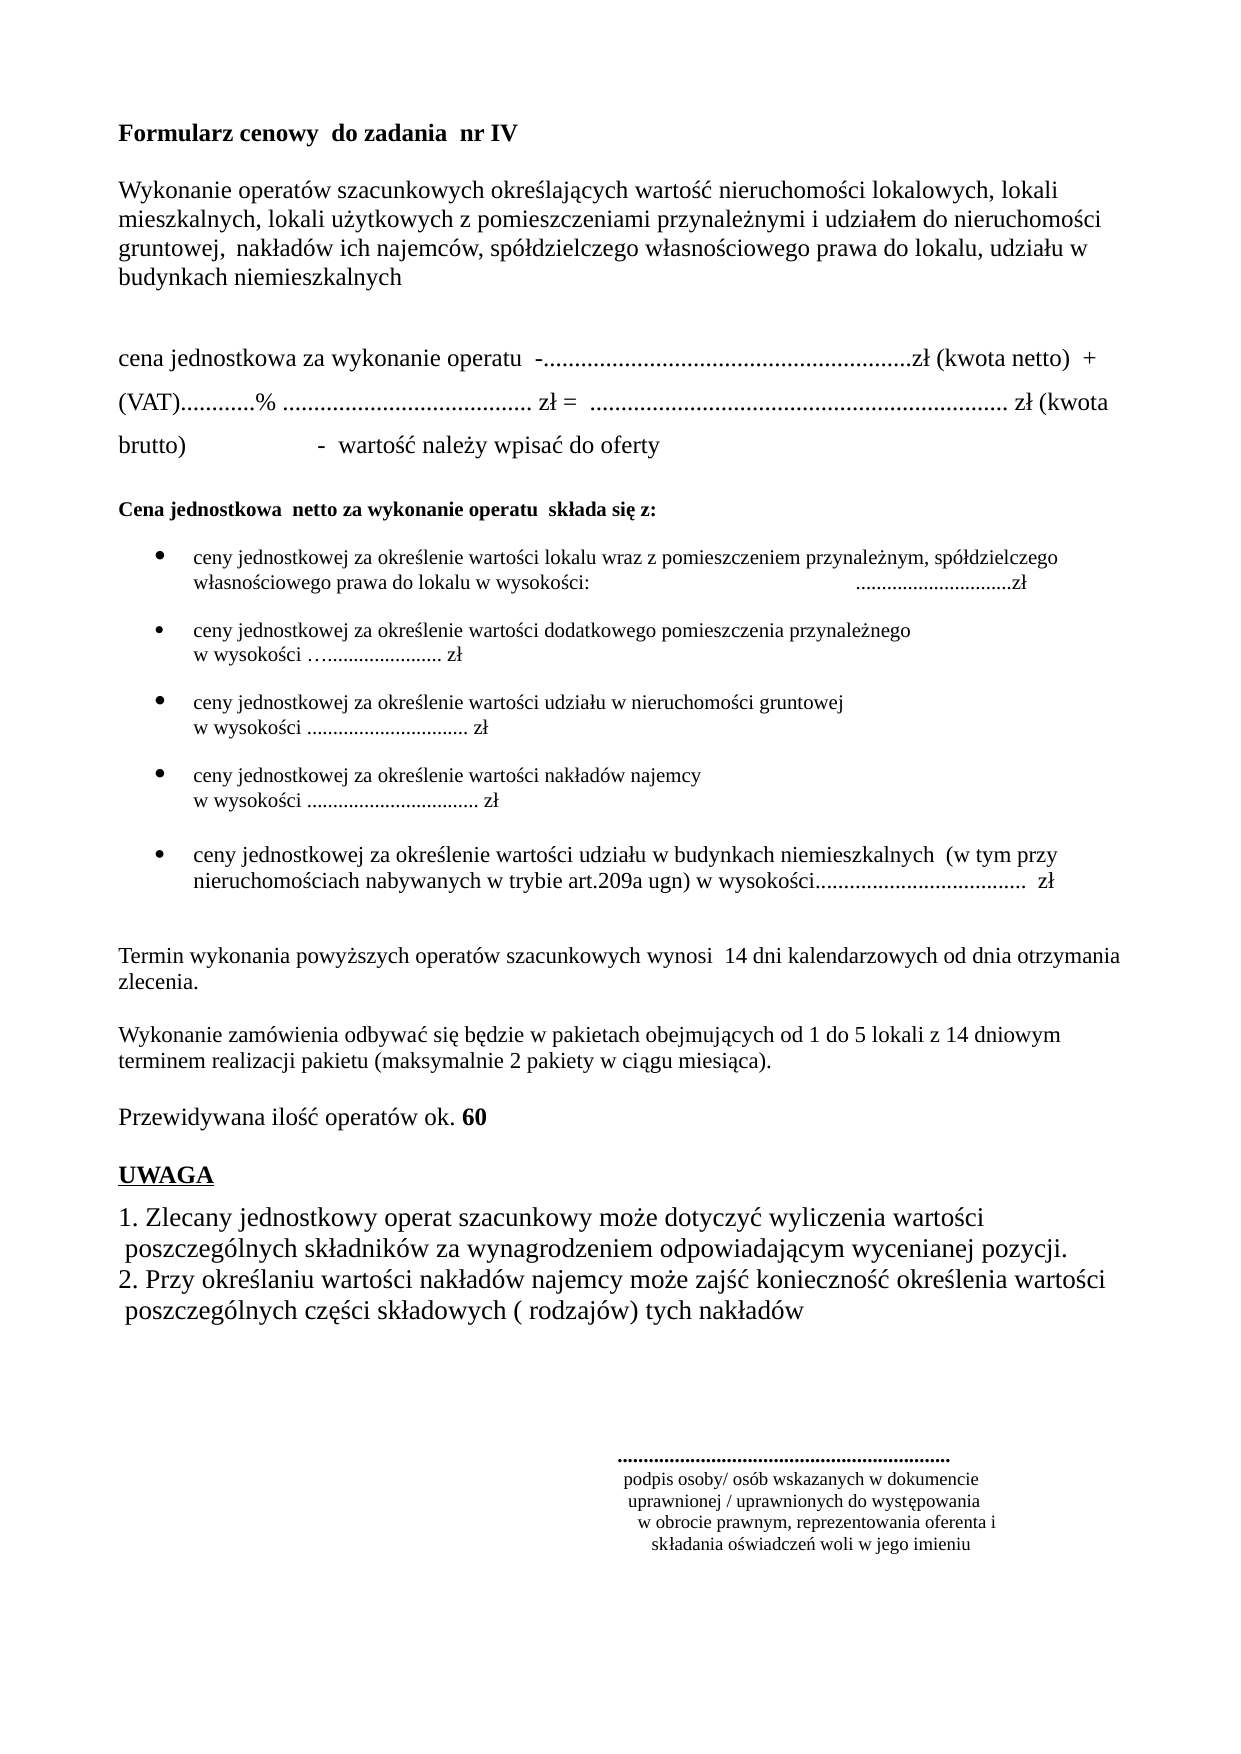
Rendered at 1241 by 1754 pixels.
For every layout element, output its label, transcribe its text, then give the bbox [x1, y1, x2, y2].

text Wykonanie zamówienia odbywać się będzie w pakietach obejmujących od 1 do 5 lokali z 14 dniowym terminem realizacji pakietu (maksymalnie 2 pakiety w ciągu miesiąca). [118, 1021, 1122, 1102]
text UWAGA [118, 1160, 1122, 1188]
text ................................................................ podpis osoby/ osób wskazanych w dokumencie uprawnionej / uprawnionych do występowania w obrocie prawnym, reprezentowania oferenta i składania oświadczeń woli w jego imieniu [118, 1439, 1122, 1554]
text Cena jednostkowa netto za wykonanie operatu składa się z: [118, 497, 1122, 521]
text cena jednostkowa za wykonanie operatu -...........................................................zł (kwota netto) + (VAT)............% ........................................ zł = ................................................................... zł (kwota brutto) - wartość należy wpisać do oferty [118, 343, 1122, 458]
text Przewidywana ilość operatów ok. 60 [118, 1102, 1122, 1160]
list ceny jednostkowej za określenie wartości udziału w nieruchomości gruntowej w wysokości ............................... zł [156, 690, 1122, 739]
text 1. Zlecany jednostkowy operat szacunkowy może dotyczyć wyliczenia wartości poszczególnych składników za wynagrodzeniem odpowiadającym wycenianej pozycji. 2. Przy określaniu wartości nakładów najemcy może zajść konieczność określenia wartości poszczególnych części składowych ( rodzajów) tych nakładów [118, 1201, 1122, 1326]
list ceny jednostkowej za określenie wartości lokalu wraz z pomieszczeniem przynależnym, spółdzielczego własnościowego prawa do lokalu w wysokości: ..............................zł [156, 545, 1122, 594]
text Wykonanie operatów szacunkowych określających wartość nieruchomości lokalowych, lokali mieszkalnych, lokali użytkowych z pomieszczeniami przynależnymi i udziałem do nieruchomości gruntowej, nakładów ich najemców, spółdzielczego własnościowego prawa do lokalu, udziału w budynkach niemieszkalnych [118, 176, 1122, 291]
list ceny jednostkowej za określenie wartości dodatkowego pomieszczenia przynależnego w wysokości …...................... zł [156, 618, 1122, 666]
list ceny jednostkowej za określenie wartości nakładów najemcy w wysokości ................................. zł [156, 763, 1122, 841]
subtitle Formularz cenowy do zadania nr IV [118, 118, 1122, 147]
list ceny jednostkowej za określenie wartości udziału w budynkach niemieszkalnych (w tym przy nieruchomościach nabywanych w trybie art.209a ugn) w wysokości..................................... zł [156, 841, 1122, 894]
text Termin wykonania powyższych operatów szacunkowych wynosi 14 dni kalendarzowych od dnia otrzymania zlecenia. [118, 942, 1122, 994]
